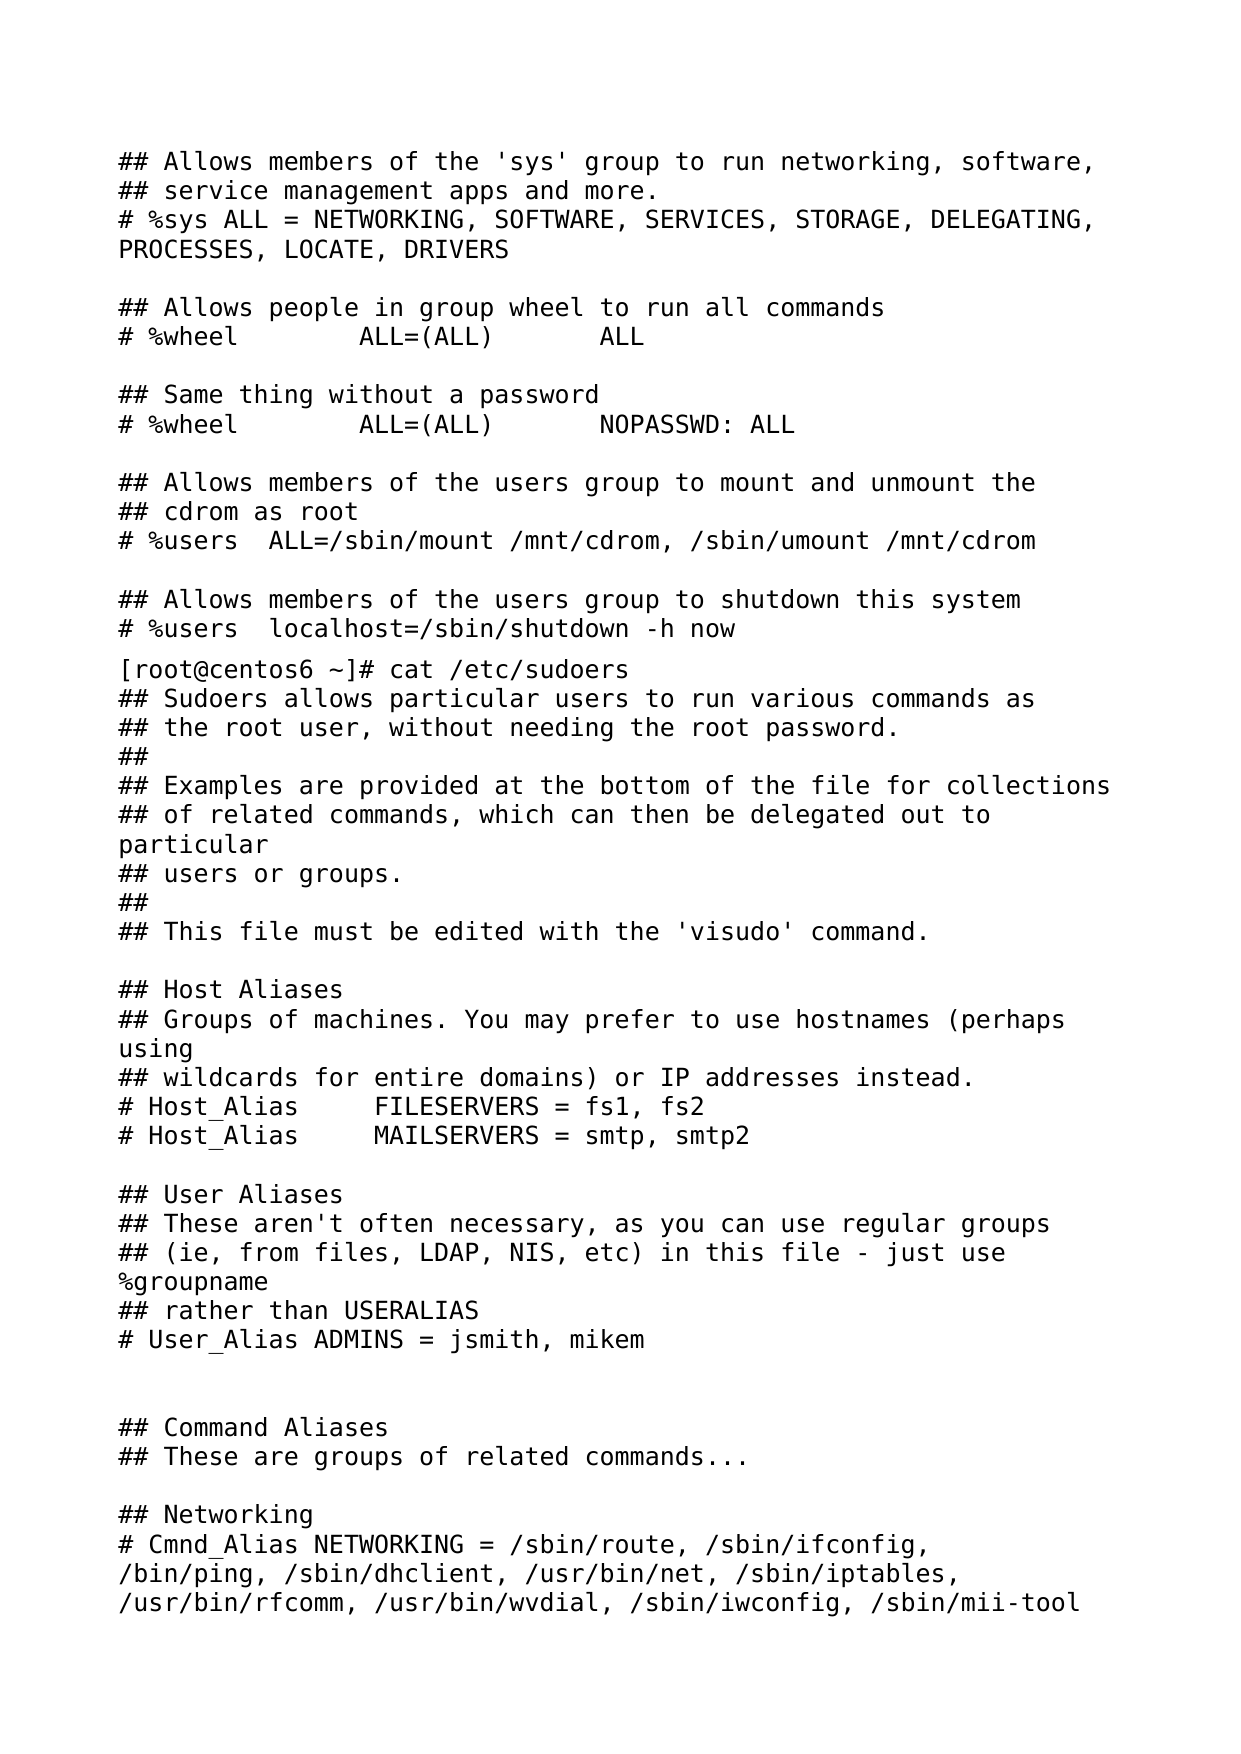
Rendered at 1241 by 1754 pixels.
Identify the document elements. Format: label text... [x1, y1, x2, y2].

text ## Allows members of the 'sys' group to run networking, software, ## service management apps and more. # %sys ALL = NETWORKING, SOFTWARE, SERVICES, STORAGE, DELEGATING, PROCESSES, LOCATE, DRIVERS ## Allows people in group wheel to run all commands # %wheel ALL=(ALL) ALL ## Same thing without a password # %wheel ALL=(ALL) NOPASSWD: ALL ## Allows members of the users group to mount and unmount the ## cdrom as root # %users ALL=/sbin/mount /mnt/cdrom, /sbin/umount /mnt/cdrom ## Allows members of the users group to shutdown this system # %users localhost=/sbin/shutdown -h now [118, 118, 1122, 643]
text [root@centos6 ~]# cat /etc/sudoers ## Sudoers allows particular users to run various commands as ## the root user, without needing the root password. ## ## Examples are provided at the bottom of the file for collections ## of related commands, which can then be delegated out to particular ## users or groups. ## ## This file must be edited with the 'visudo' command. ## Host Aliases ## Groups of machines. You may prefer to use hostnames (perhaps using ## wildcards for entire domains) or IP addresses instead. # Host_Alias FILESERVERS = fs1, fs2 # Host_Alias MAILSERVERS = smtp, smtp2 ## User Aliases ## These aren't often necessary, as you can use regular groups ## (ie, from files, LDAP, NIS, etc) in this file - just use %groupname ## rather than USERALIAS # User_Alias ADMINS = jsmith, mikem ## Command Aliases ## These are groups of related commands... ## Networking # Cmnd_Alias NETWORKING = /sbin/route, /sbin/ifconfig, /bin/ping, /sbin/dhclient, /usr/bin/net, /sbin/iptables, /usr/bin/rfcomm, /usr/bin/wvdial, /sbin/iwconfig, /sbin/mii-tool [118, 655, 1122, 1617]
